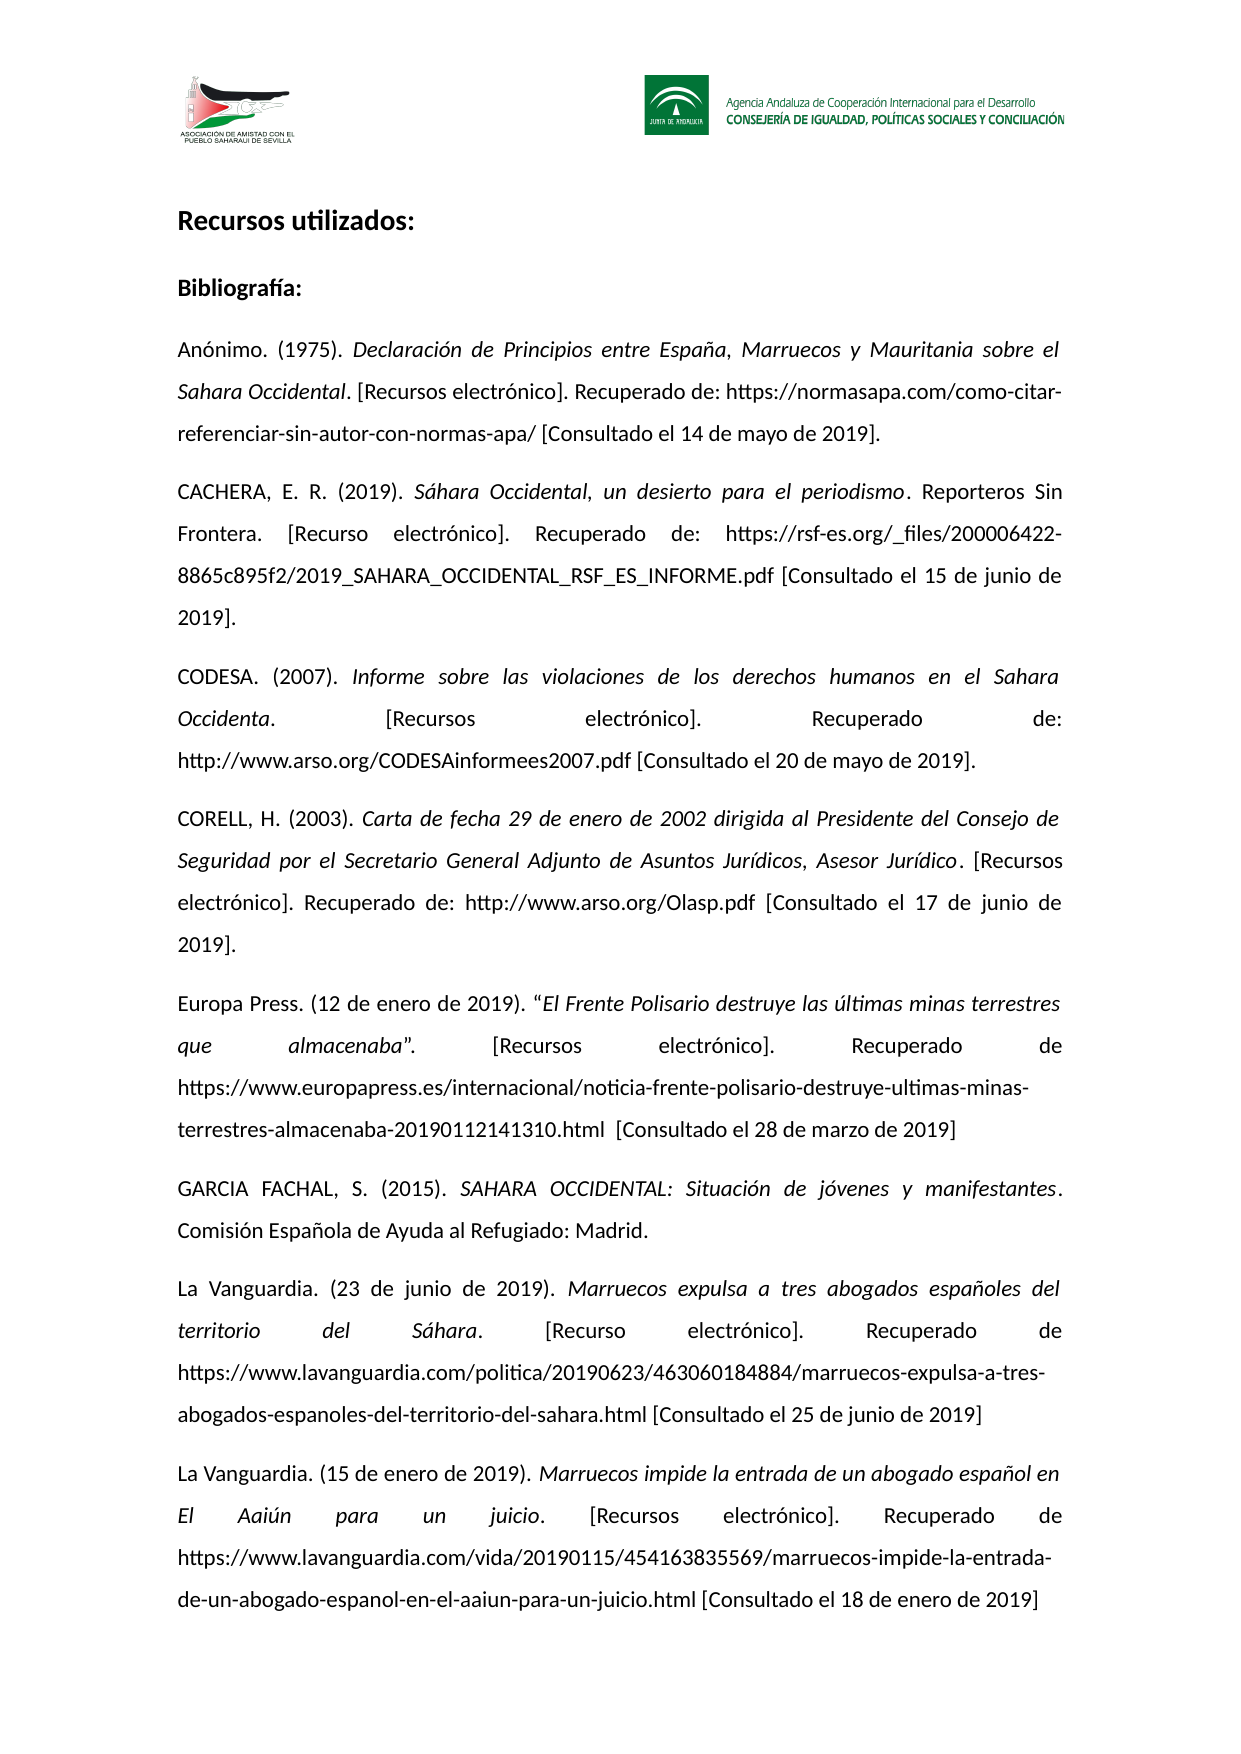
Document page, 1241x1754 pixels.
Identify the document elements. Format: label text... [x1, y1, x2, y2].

text CACHERA, E. R. (2019). Sáhara Occidental, un desierto para el periodismo. Reporteros Sin Frontera. [Recurso electrónico]. Recuperado de: https://rsf-es.org/_files/200006422-8865c895f2/2019_SAHARA_OCCIDENTAL_RSF_ES_INFORME.pdf [Consultado el 15 de junio de 2019]. [177, 477, 1063, 631]
picture [644, 75, 1065, 135]
text Recursos utilizados: [177, 202, 1063, 238]
text CORELL, H. (2003). Carta de fecha 29 de enero de 2002 dirigida al Presidente del Consejo de Seguridad por el Secretario General Adjunto de Asuntos Jurídicos, Asesor Jurídico. [Recursos electrónico]. Recuperado de: http://www.arso.org/Olasp.pdf [Consultado el 17 de junio de 2019]. [177, 804, 1063, 958]
text Europa Press. (12 de enero de 2019). “El Frente Polisario destruye las últimas minas terrestres que almacenaba”. [Recursos electrónico]. Recuperado de https://www.europapress.es/internacional/noticia-frente-polisario-destruye-ultimas-minas-terrestres-almacenaba-20190112141310.html [Consultado el 28 de marzo de 2019] [177, 989, 1063, 1143]
text CODESA. (2007). Informe sobre las violaciones de los derechos humanos en el Sahara Occidenta. [Recursos electrónico]. Recuperado de: http://www.arso.org/CODESAinformees2007.pdf [Consultado el 20 de mayo de 2019]. [177, 662, 1063, 774]
text La Vanguardia. (23 de junio de 2019). Marruecos expulsa a tres abogados españoles del territorio del Sáhara. [Recurso electrónico]. Recuperado de https://www.lavanguardia.com/politica/20190623/463060184884/marruecos-expulsa-a-tres-abogados-espanoles-del-territorio-del-sahara.html [Consultado el 25 de junio de 2019] [177, 1274, 1063, 1428]
picture [180, 75, 295, 148]
text Bibliografía: [177, 272, 1063, 303]
text La Vanguardia. (15 de enero de 2019). Marruecos impide la entrada de un abogado español en El Aaiún para un juicio. [Recursos electrónico]. Recuperado de https://www.lavanguardia.com/vida/20190115/454163835569/marruecos-impide-la-entrada-de-un-abogado-espanol-en-el-aaiun-para-un-juicio.html [Consultado el 18 de enero de 2019] [177, 1459, 1063, 1613]
text Anónimo. (1975). Declaración de Principios entre España, Marruecos y Mauritania sobre el Sahara Occidental. [Recursos electrónico]. Recuperado de: https://normasapa.com/como-citar-referenciar-sin-autor-con-normas-apa/ [Consultado el 14 de mayo de 2019]. [177, 335, 1063, 447]
text GARCIA FACHAL, S. (2015). SAHARA OCCIDENTAL: Situación de jóvenes y manifestantes. Comisión Española de Ayuda al Refugiado: Madrid. [177, 1174, 1063, 1244]
